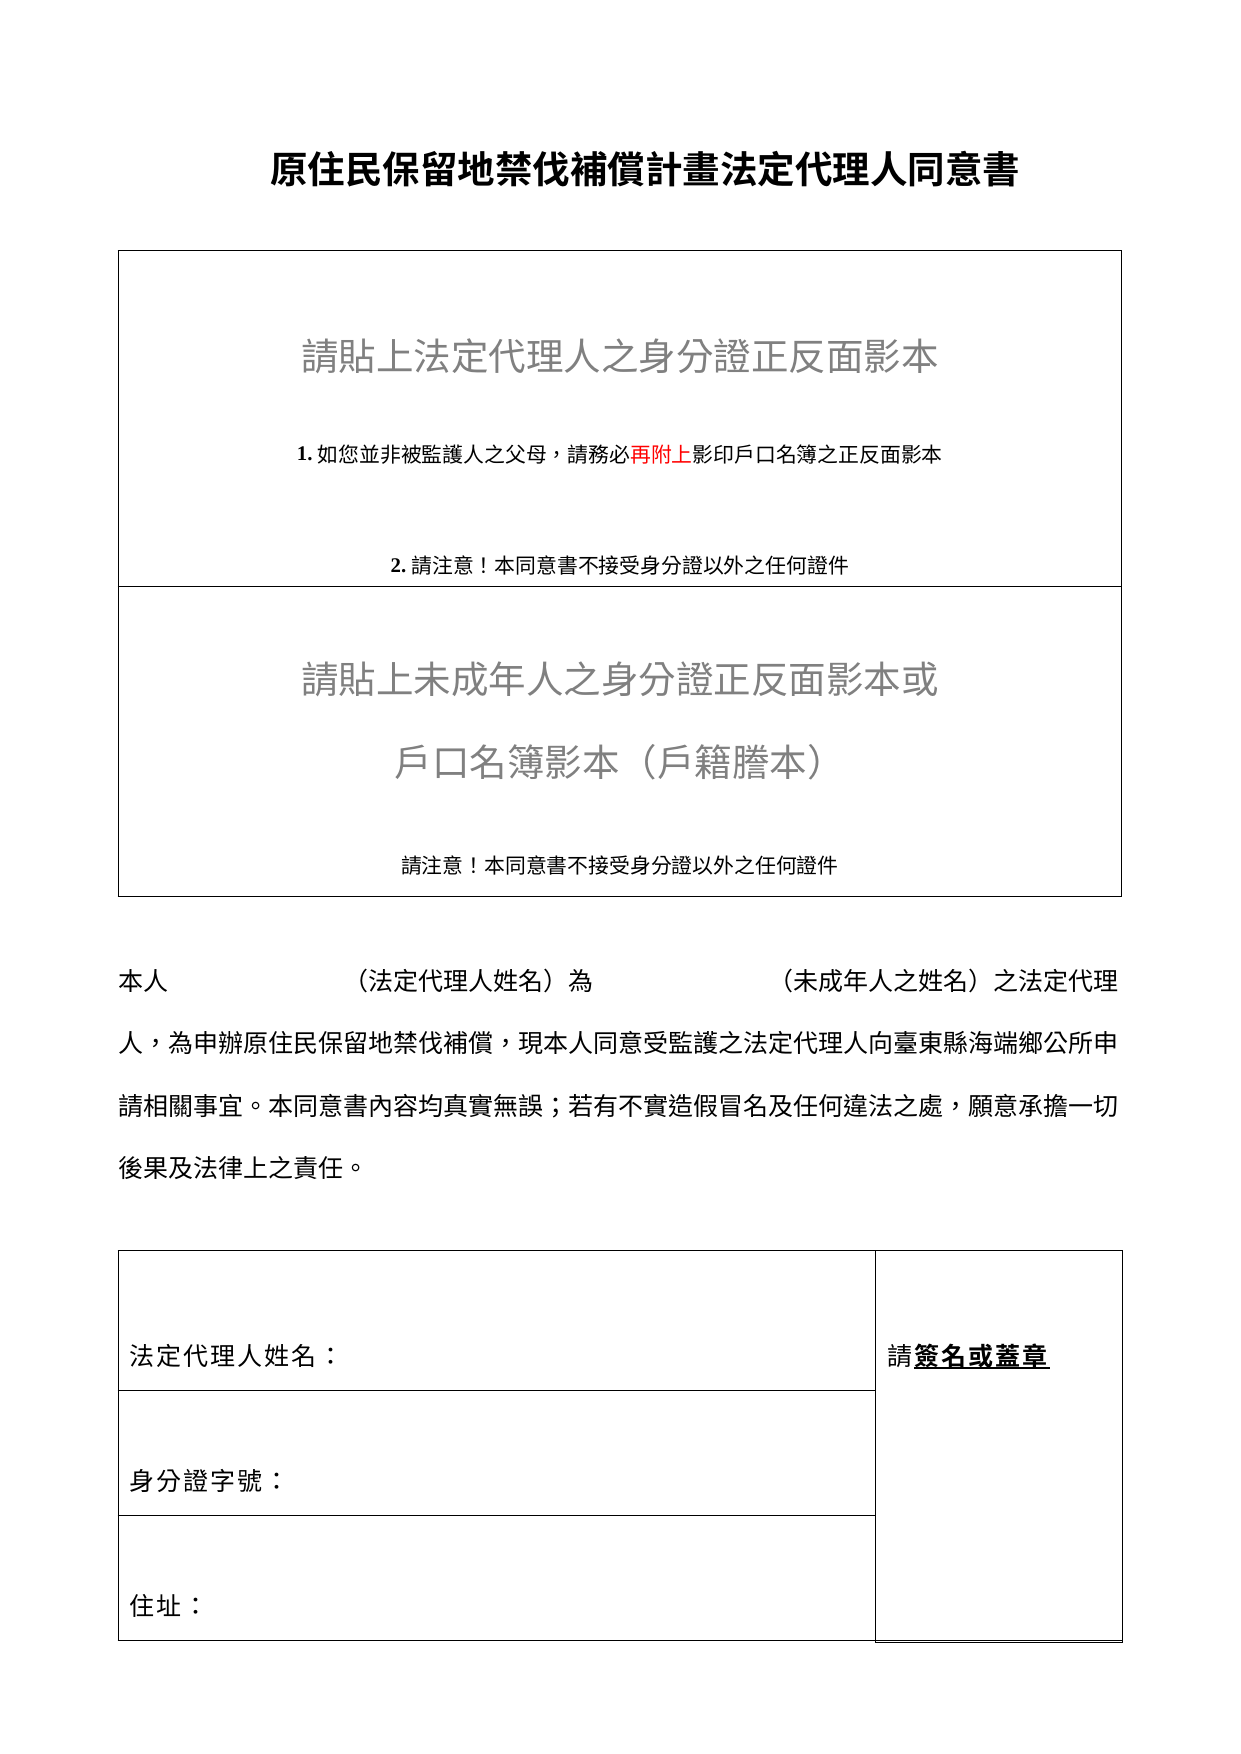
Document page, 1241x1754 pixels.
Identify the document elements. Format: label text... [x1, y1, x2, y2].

table_header 請簽名或蓋章 [876, 1251, 1122, 1639]
table_cell 住址： [119, 1516, 875, 1639]
table_cell 身分證字號： [119, 1391, 875, 1514]
table_cell 請貼上未成年人之身分證正反面影本或 戶口名簿影本（戶籍謄本） 請注意！本同意書不接受身分證以外之任何證件 [119, 587, 1121, 896]
text 原住民保留地禁伐補償計畫法定代理人同意書 [118, 125, 1122, 188]
table_header 請貼上法定代理人之身分證正反面影本 1. 如您並非被監護人之父母，請務必再附上影印戶口名簿之正反面影本 2. 請注意！本同意書不接受身分證以外之任何證件 [119, 251, 1121, 586]
table_header 法定代理人姓名： [119, 1251, 875, 1389]
text 本人 （法定代理人姓名）為 （未成年人之姓名）之法定代理人，為申辦原住民保留地禁伐補償，現本人同意受監護之法定代理人向臺東縣海端鄉公所申請相關事宜。本同意書內容均真實無誤；若有不實造假冒名及任何違法之處，願意承擔一切後果及法律上之責任。 [118, 938, 1122, 1188]
